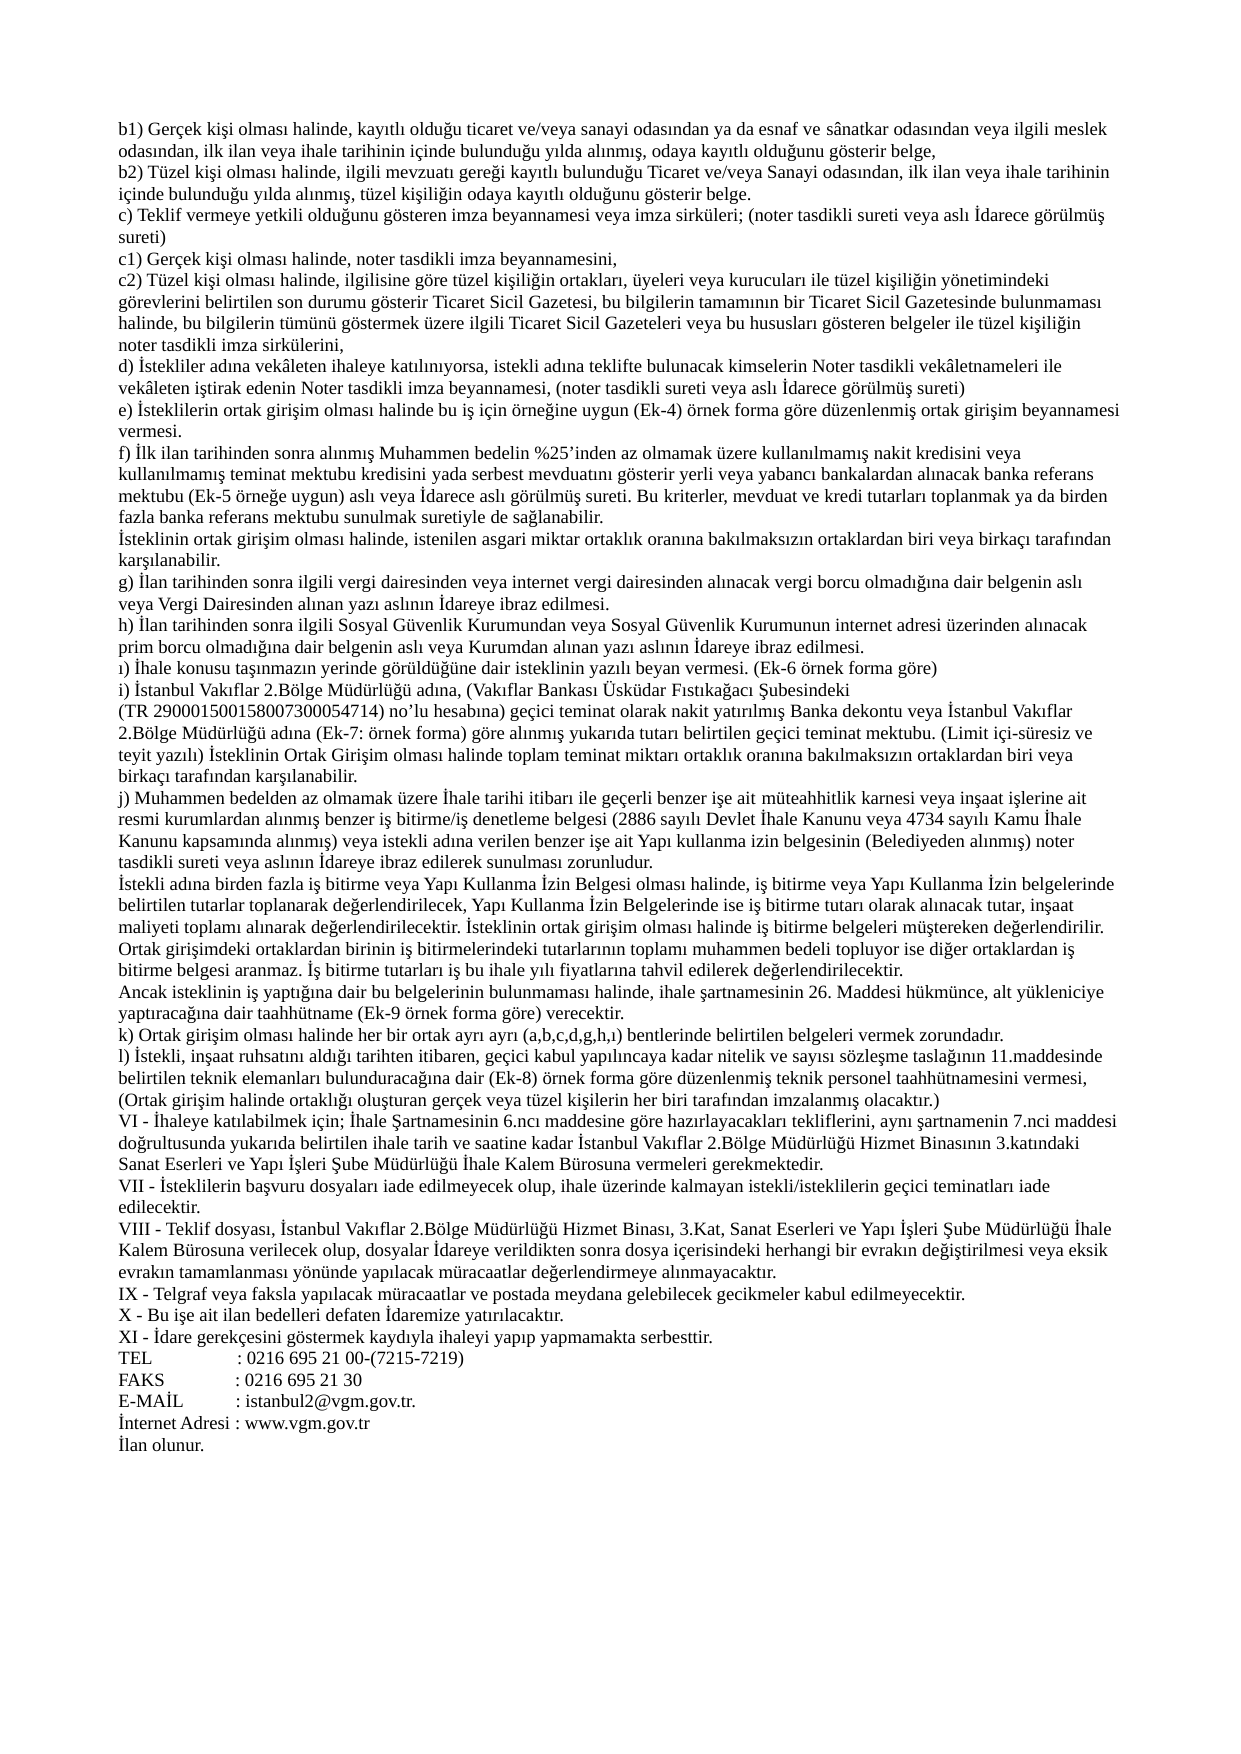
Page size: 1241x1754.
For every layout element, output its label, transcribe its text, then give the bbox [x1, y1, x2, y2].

text X - Bu işe ait ilan bedelleri defaten İdaremize yatırılacaktır. [118, 1304, 1122, 1326]
text XI - İdare gerekçesini göstermek kaydıyla ihaleyi yapıp yapmamakta serbesttir. [118, 1326, 1122, 1347]
text VIII - Teklif dosyası, İstanbul Vakıflar 2.Bölge Müdürlüğü Hizmet Binası, 3.Kat, Sanat Eserleri ve Yapı İşleri Şube Müdürlüğü İhale Kalem Bürosuna verilecek olup, dosyalar İdareye verildikten sonra dosya içerisindeki herhangi bir evrakın değiştirilmesi veya eksik evrakın tamamlanması yönünde yapılacak müracaatlar değerlendirmeye alınmayacaktır. [118, 1218, 1122, 1282]
text i) İstanbul Vakıflar 2.Bölge Müdürlüğü adına, (Vakıflar Bankası Üsküdar Fıstıkağacı Şubesindeki (TR 290001500158007300054714) no’lu hesabına) geçici teminat olarak nakit yatırılmış Banka dekontu veya İstanbul Vakıflar 2.Bölge Müdürlüğü adına (Ek-7: örnek forma) göre alınmış yukarıda tutarı belirtilen geçici teminat mektubu. (Limit içi-süresiz ve teyit yazılı) İsteklinin Ortak Girişim olması halinde toplam teminat miktarı ortaklık oranına bakılmaksızın ortaklardan biri veya birkaçı tarafından karşılanabilir. [118, 679, 1122, 787]
text g) İlan tarihinden sonra ilgili vergi dairesinden veya internet vergi dairesinden alınacak vergi borcu olmadığına dair belgenin aslı veya Vergi Dairesinden alınan yazı aslının İdareye ibraz edilmesi. [118, 571, 1122, 614]
text TEL : 0216 695 21 00-(7215-7219) [118, 1347, 1122, 1369]
text İsteklinin ortak girişim olması halinde, istenilen asgari miktar ortaklık oranına bakılmaksızın ortaklardan biri veya birkaçı tarafından karşılanabilir. [118, 528, 1122, 571]
text VII - İsteklilerin başvuru dosyaları iade edilmeyecek olup, ihale üzerinde kalmayan istekli/isteklilerin geçici teminatları iade edilecektir. [118, 1175, 1122, 1218]
text h) İlan tarihinden sonra ilgili Sosyal Güvenlik Kurumundan veya Sosyal Güvenlik Kurumunun internet adresi üzerinden alınacak prim borcu olmadığına dair belgenin aslı veya Kurumdan alınan yazı aslının İdareye ibraz edilmesi. [118, 614, 1122, 657]
text İstekli adına birden fazla iş bitirme veya Yapı Kullanma İzin Belgesi olması halinde, iş bitirme veya Yapı Kullanma İzin belgelerinde belirtilen tutarlar toplanarak değerlendirilecek, Yapı Kullanma İzin Belgelerinde ise iş bitirme tutarı olarak alınacak tutar, inşaat maliyeti toplamı alınarak değerlendirilecektir. İsteklinin ortak girişim olması halinde iş bitirme belgeleri müştereken değerlendirilir. Ortak girişimdeki ortaklardan birinin iş bitirmelerindeki tutarlarının toplamı muhammen bedeli topluyor ise diğer ortaklardan iş bitirme belgesi aranmaz. İş bitirme tutarları iş bu ihale yılı fiyatlarına tahvil edilerek değerlendirilecektir. [118, 873, 1122, 981]
text VI - İhaleye katılabilmek için; İhale Şartnamesinin 6.ncı maddesine göre hazırlayacakları tekliflerini, aynı şartnamenin 7.nci maddesi doğrultusunda yukarıda belirtilen ihale tarih ve saatine kadar İstanbul Vakıflar 2.Bölge Müdürlüğü Hizmet Binasının 3.katındaki Sanat Eserleri ve Yapı İşleri Şube Müdürlüğü İhale Kalem Bürosuna vermeleri gerekmektedir. [118, 1110, 1122, 1175]
text d) İstekliler adına vekâleten ihaleye katılınıyorsa, istekli adına teklifte bulunacak kimselerin Noter tasdikli vekâletnameleri ile vekâleten iştirak edenin Noter tasdikli imza beyannamesi, (noter tasdikli sureti veya aslı İdarece görülmüş sureti) [118, 355, 1122, 398]
text f) İlk ilan tarihinden sonra alınmış Muhammen bedelin %25’inden az olmamak üzere kullanılmamış nakit kredisini veya kullanılmamış teminat mektubu kredisini yada serbest mevduatını gösterir yerli veya yabancı bankalardan alınacak banka referans mektubu (Ek-5 örneğe uygun) aslı veya İdarece aslı görülmüş sureti. Bu kriterler, mevduat ve kredi tutarları toplanmak ya da birden fazla banka referans mektubu sunulmak suretiyle de sağlanabilir. [118, 442, 1122, 528]
text e) İsteklilerin ortak girişim olması halinde bu iş için örneğine uygun (Ek-4) örnek forma göre düzenlenmiş ortak girişim beyannamesi vermesi. [118, 398, 1122, 442]
text E-MAİL : istanbul2@vgm.gov.tr. [118, 1390, 1122, 1412]
text b1) Gerçek kişi olması halinde, kayıtlı olduğu ticaret ve/veya sanayi odasından ya da esnaf ve sânatkar odasından veya ilgili meslek odasından, ilk ilan veya ihale tarihinin içinde bulunduğu yılda alınmış, odaya kayıtlı olduğunu gösterir belge, [118, 118, 1122, 161]
text c2) Tüzel kişi olması halinde, ilgilisine göre tüzel kişiliğin ortakları, üyeleri veya kurucuları ile tüzel kişiliğin yönetimindeki görevlerini belirtilen son durumu gösterir Ticaret Sicil Gazetesi, bu bilgilerin tamamının bir Ticaret Sicil Gazetesinde bulunmaması halinde, bu bilgilerin tümünü göstermek üzere ilgili Ticaret Sicil Gazeteleri veya bu hususları gösteren belgeler ile tüzel kişiliğin noter tasdikli imza sirkülerini, [118, 269, 1122, 355]
text c1) Gerçek kişi olması halinde, noter tasdikli imza beyannamesini, [118, 247, 1122, 269]
text l) İstekli, inşaat ruhsatını aldığı tarihten itibaren, geçici kabul yapılıncaya kadar nitelik ve sayısı sözleşme taslağının 11.maddesinde belirtilen teknik elemanları bulunduracağına dair (Ek-8) örnek forma göre düzenlenmiş teknik personel taahhütnamesini vermesi, (Ortak girişim halinde ortaklığı oluşturan gerçek veya tüzel kişilerin her biri tarafından imzalanmış olacaktır.) [118, 1045, 1122, 1110]
text İlan olunur. [118, 1433, 1122, 1455]
text j) Muhammen bedelden az olmamak üzere İhale tarihi itibarı ile geçerli benzer işe ait müteahhitlik karnesi veya inşaat işlerine ait resmi kurumlardan alınmış benzer iş bitirme/iş denetleme belgesi (2886 sayılı Devlet İhale Kanunu veya 4734 sayılı Kamu İhale Kanunu kapsamında alınmış) veya istekli adına verilen benzer işe ait Yapı kullanma izin belgesinin (Belediyeden alınmış) noter tasdikli sureti veya aslının İdareye ibraz edilerek sunulması zorunludur. [118, 787, 1122, 873]
text k) Ortak girişim olması halinde her bir ortak ayrı ayrı (a,b,c,d,g,h,ı) bentlerinde belirtilen belgeleri vermek zorundadır. [118, 1024, 1122, 1045]
text ı) İhale konusu taşınmazın yerinde görüldüğüne dair isteklinin yazılı beyan vermesi. (Ek-6 örnek forma göre) [118, 657, 1122, 679]
text FAKS : 0216 695 21 30 [118, 1369, 1122, 1390]
text c) Teklif vermeye yetkili olduğunu gösteren imza beyannamesi veya imza sirküleri; (noter tasdikli sureti veya aslı İdarece görülmüş sureti) [118, 204, 1122, 247]
text İnternet Adresi : www.vgm.gov.tr [118, 1412, 1122, 1433]
text b2) Tüzel kişi olması halinde, ilgili mevzuatı gereği kayıtlı bulunduğu Ticaret ve/veya Sanayi odasından, ilk ilan veya ihale tarihinin içinde bulunduğu yılda alınmış, tüzel kişiliğin odaya kayıtlı olduğunu gösterir belge. [118, 161, 1122, 204]
text Ancak isteklinin iş yaptığına dair bu belgelerinin bulunmaması halinde, ihale şartnamesinin 26. Maddesi hükmünce, alt yükleniciye yaptıracağına dair taahhütname (Ek-9 örnek forma göre) verecektir. [118, 981, 1122, 1024]
text IX - Telgraf veya faksla yapılacak müracaatlar ve postada meydana gelebilecek gecikmeler kabul edilmeyecektir. [118, 1282, 1122, 1304]
